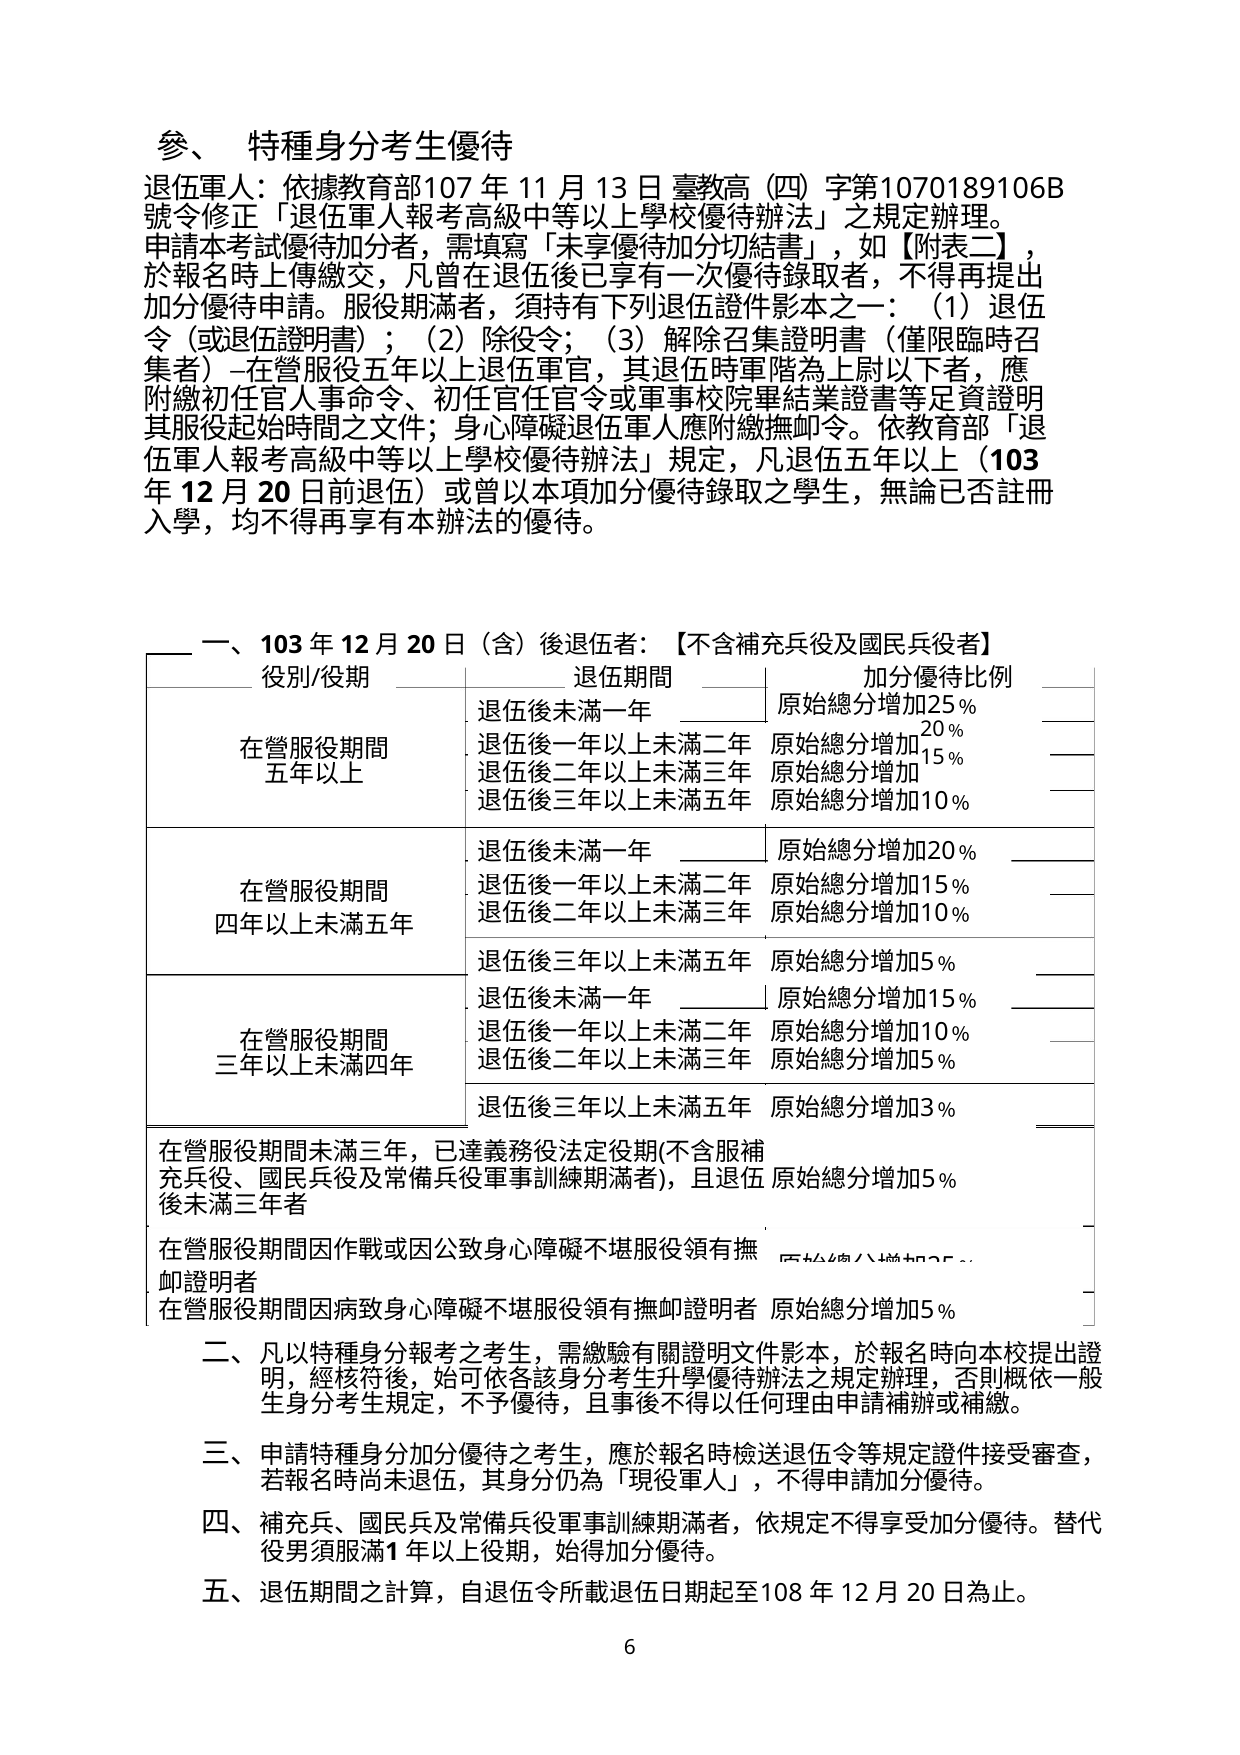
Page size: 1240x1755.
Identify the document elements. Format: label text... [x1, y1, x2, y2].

text 退伍後三年以上未滿五年 原始總分增加5﹪ [477, 948, 1027, 976]
text 退伍後二年以上未滿三年 原始總分增加10﹪ [477, 899, 1041, 927]
text 6 [624, 1636, 648, 1659]
text 退伍後一年以上未滿二年 原始總分增加10﹪ [477, 1018, 1041, 1046]
text 退伍後二年以上未滿三年 原始總分增加15﹪ [477, 759, 1041, 787]
text 生身分考生規定，不予優待，且事後不得以任何理由申請補辦或補繳。 [260, 1393, 1228, 1418]
picture [680, 668, 768, 723]
text 退伍後二年以上未滿三年 原始總分增加5﹪ [477, 1046, 1041, 1074]
text 原始總分增加25﹪ [909, 1253, 1003, 1262]
text 集者）─在營服役五年以上退伍軍官，其退伍時軍階為上尉以下者，應 [143, 357, 1231, 386]
text 令（或退伍證明書）；（2）除役令；（3）解除召集證明書（僅限臨時召 [143, 324, 1231, 357]
text 加分優待比例 [863, 667, 1033, 692]
text 伍軍人報考高級中等以上學校優待辦法」規定，凡退伍五年以上（103 [143, 444, 1231, 476]
text 退伍軍人：依據教育部107 年11 月13 日 臺教高（四）字第1070189106B [143, 172, 1231, 204]
picture [145, 653, 1095, 1326]
text 在營服役期間 [239, 1029, 434, 1054]
text 在營服役期間因病致身心障礙不堪服役領有撫卹證明者 原始總分增加5﹪ [158, 1296, 1075, 1324]
text 於報名時上傳繳交，凡曾在退伍後已享有一次優待錄取者，不得再提出 [143, 263, 1231, 292]
text 入學，均不得再享有本辦法的優待。 [143, 509, 1231, 538]
text 退伍後三年以上未滿五年 原始總分增加3﹪ [477, 1094, 1027, 1122]
text 原始總分增加15﹪ [777, 985, 1003, 1010]
text 原始總分增加25﹪ [777, 692, 1033, 719]
text 五、退伍期間之計算，自退伍令所載退伍日期起至108 年12 月20 日為止。 [201, 1578, 1142, 1608]
text 充兵役、國民兵役及常備兵役軍事訓練期滿者)，且退伍 原始總分增加5﹪ [158, 1166, 1075, 1193]
text 原始總分增加25﹪ [777, 1253, 806, 1262]
text 四年以上未滿五年 [214, 913, 434, 938]
text 退伍後一年以上未滿二年 原始總分增加15﹪ [477, 871, 1041, 899]
text 若報名時尚未退伍，其身分仍為「現役軍人」，不得申請加分優待。 [260, 1469, 1228, 1494]
text 卹證明者 [158, 1271, 1075, 1296]
text 退伍後未滿一年 [477, 700, 672, 723]
text 役別/役期 [261, 664, 388, 692]
text 申請本考試優待加分者，需填寫「未享優待加分切結書」，如【附表二】， [143, 234, 1231, 263]
text 四、補充兵、國民兵及常備兵役軍事訓練期滿者，依規定不得享受加分優待。替代 [201, 1509, 1228, 1538]
text 在營服役期間因作戰或因公致身心障礙不堪服役領有撫 [158, 1238, 830, 1262]
text 加分優待申請。服役期滿者，須持有下列退伍證件影本之一：（1）退伍 [143, 292, 1231, 324]
text 原始總分增加25﹪ [844, 1253, 881, 1262]
text 退伍後未滿一年 [477, 987, 672, 1010]
text 在營服役期間 [239, 881, 409, 904]
text 在營服役期間 [239, 737, 409, 762]
text 退伍期間 [574, 667, 693, 692]
text 役男須服滿1 年以上役期，始得加分優待。 [260, 1538, 1228, 1566]
text 參、 特種身分考生優待 [157, 132, 561, 163]
text 退伍後一年以上未滿二年 原始總分增加20﹪ [477, 732, 1041, 759]
text 號令修正「退伍軍人報考高級中等以上學校優待辦法」之規定辦理。 [143, 204, 1231, 234]
text 三年以上未滿四年 [214, 1054, 434, 1079]
text 三、申請特種身分加分優待之考生，應於報名時檢送退伍令等規定證件接受審查， [201, 1440, 1228, 1469]
text 原始總分增加20﹪ [777, 838, 1003, 862]
text 二、凡以特種身分報考之考生，需繳驗有關證明文件影本，於報名時向本校提出證 [201, 1339, 1228, 1368]
text 一、103 年12 月20 日（含）後退伍者：【不含補充兵役及國民兵役者】 [201, 630, 1091, 659]
text 退伍後未滿一年 [477, 840, 672, 865]
text 後未滿三年者 [158, 1193, 1075, 1218]
text 附繳初任官人事命令、初任官任官令或軍事校院畢結業證書等足資證明 [143, 386, 1231, 415]
text 五年以上 [264, 762, 409, 787]
text 年12 月20 日前退伍）或曾以本項加分優待錄取之學生，無論已否註冊 [143, 476, 1231, 509]
text 其服役起始時間之文件；身心障礙退伍軍人應附繳撫卹令。依教育部「退 [143, 415, 1231, 444]
text 在營服役期間未滿三年，已達義務役法定役期(不含服補 [158, 1138, 1075, 1166]
text 明，經核符後，始可依各該身分考生升學優待辦法之規定辦理，否則概依一般 [260, 1368, 1228, 1393]
text 退伍後三年以上未滿五年 原始總分增加10﹪ [477, 787, 1041, 815]
